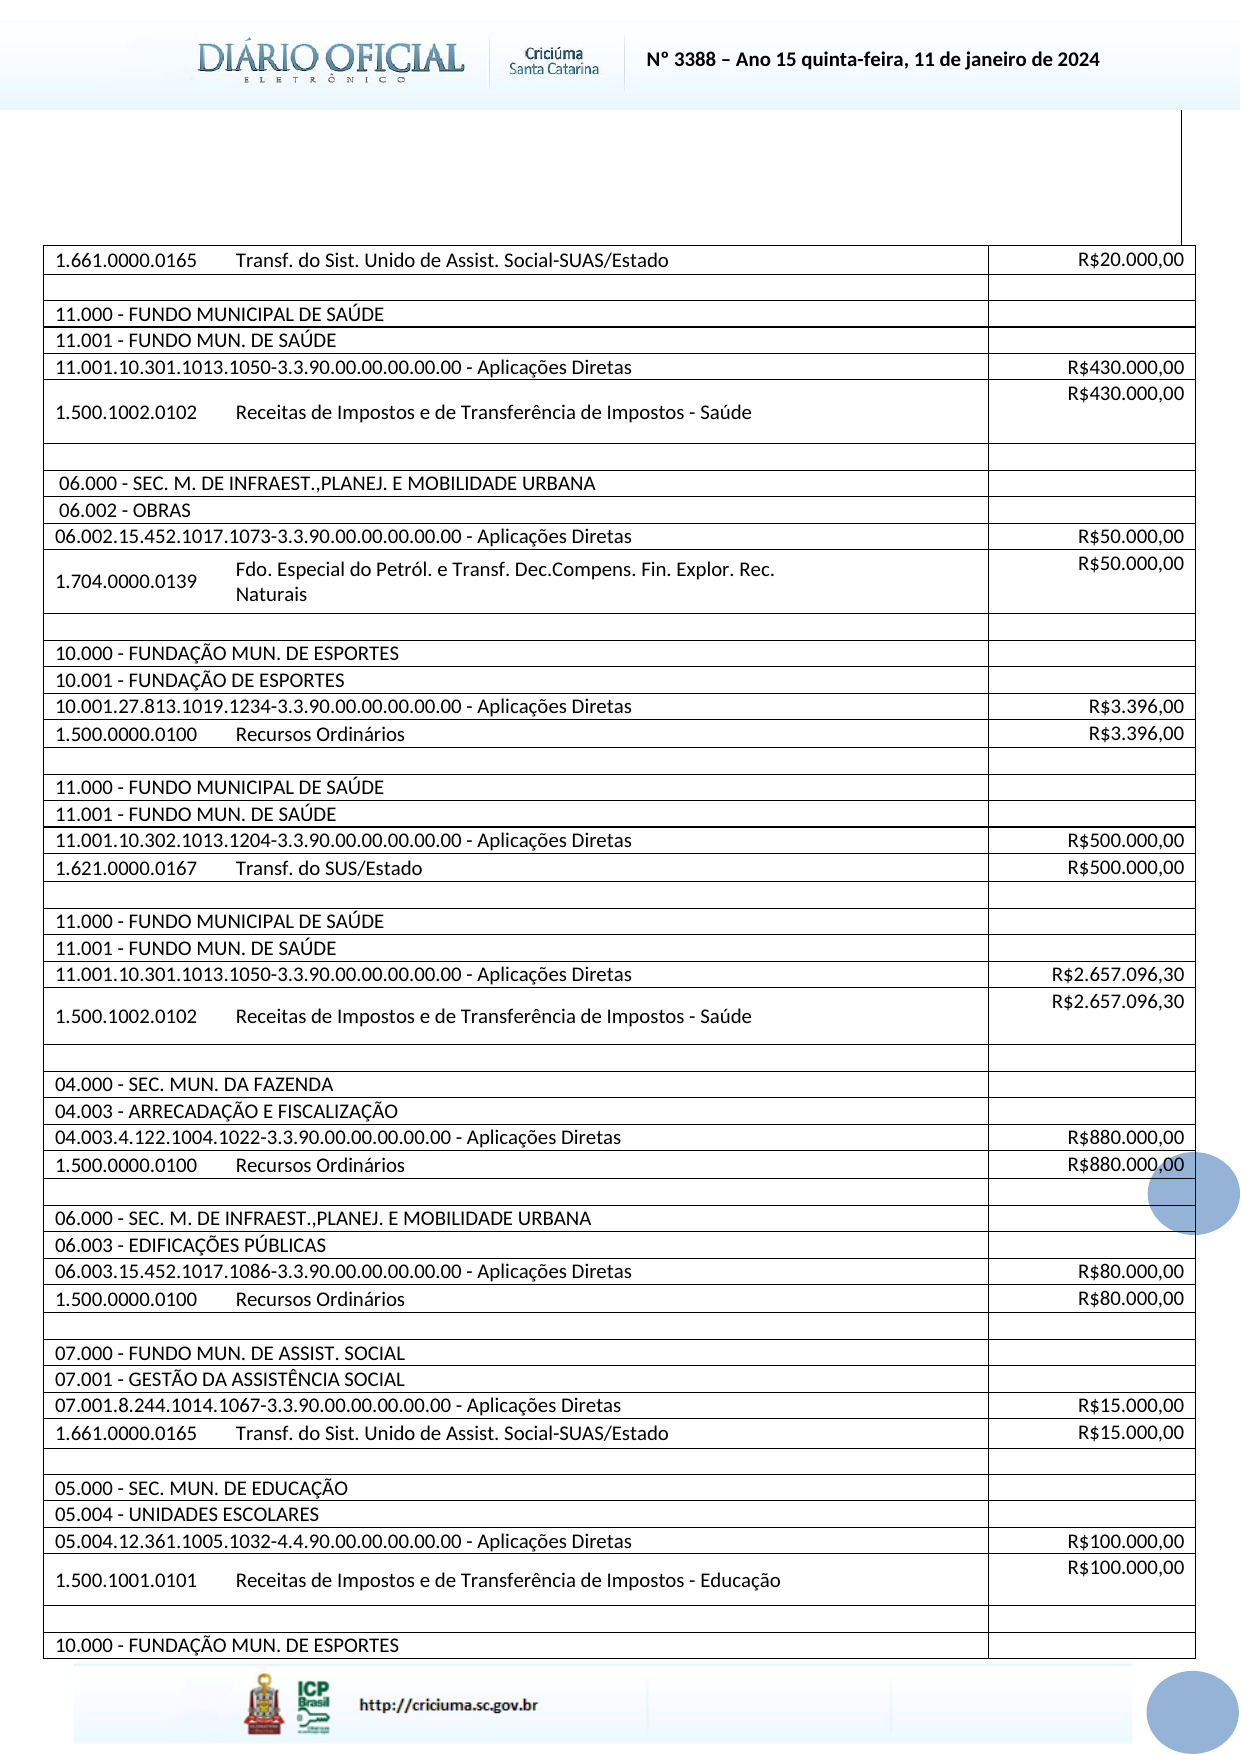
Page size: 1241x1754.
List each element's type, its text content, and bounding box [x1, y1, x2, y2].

table_cell 10.000 - FUNDAÇÃO MUN. DE ESPORTES [44, 1633, 988, 1658]
table_header 1.500.1001.0101 [55, 1554, 236, 1605]
table_cell R$500.000,00 [989, 828, 1195, 853]
table_cell 11.000 - FUNDO MUNICIPAL DE SAÚDE [44, 301, 988, 326]
table_cell [44, 1045, 988, 1071]
table_cell 06.003 - EDIFICAÇÕES PÚBLICAS [44, 1232, 988, 1257]
table_cell [989, 775, 1195, 800]
table_cell [44, 1313, 988, 1339]
table_cell [989, 935, 1195, 961]
table_cell 05.000 - SEC. MUN. DE EDUCAÇÃO [44, 1475, 988, 1500]
table_cell 06.000 - SEC. M. DE INFRAEST.,PLANEJ. E MOBILIDADE URBANA [44, 1206, 988, 1231]
table_cell [44, 1606, 988, 1632]
table_cell [785, 854, 988, 881]
table_cell [989, 497, 1195, 522]
table_cell [785, 550, 988, 613]
table_cell [989, 1366, 1195, 1392]
table_cell 07.001 - GESTÃO DA ASSISTÊNCIA SOCIAL [44, 1366, 988, 1392]
table_header 1.661.0000.0165 [55, 246, 236, 273]
table_cell R$50.000,00 [989, 524, 1195, 549]
table_cell 11.001.10.302.1013.1204-3.3.90.00.00.00.00.00 - Aplicações Diretas [44, 828, 988, 853]
table_cell [989, 471, 1195, 496]
table_cell R$15.000,00 [989, 1419, 1195, 1447]
table_cell [989, 1179, 1150, 1204]
table_cell [989, 1475, 1195, 1500]
table_cell [44, 1285, 55, 1312]
table_cell 11.001 - FUNDO MUN. DE SAÚDE [44, 801, 988, 826]
table_cell [44, 246, 55, 273]
table_header 1.621.0000.0167 [55, 854, 236, 881]
table_cell [785, 246, 988, 273]
table_header Transf. do Sist. Unido de Assist. Social-SUAS/Estado [236, 1419, 785, 1447]
table_cell [785, 1285, 988, 1312]
table_cell [785, 1554, 988, 1605]
table_cell [44, 1151, 55, 1178]
table_cell 06.003.15.452.1017.1086-3.3.90.00.00.00.00.00 - Aplicações Diretas [44, 1259, 988, 1284]
table_cell [785, 1419, 988, 1447]
table_cell [989, 1313, 1195, 1339]
table_cell 04.003 - ARRECADAÇÃO E FISCALIZAÇÃO [44, 1098, 988, 1123]
table_cell 11.001 - FUNDO MUN. DE SAÚDE [44, 328, 988, 353]
table_header 1.500.0000.0100 [55, 1151, 236, 1178]
table_cell R$880.000,00 [989, 1151, 1195, 1178]
table_cell R$3.396,00 [989, 694, 1195, 719]
table_cell [989, 328, 1195, 353]
table_header Recursos Ordinários [236, 720, 785, 747]
table_cell [44, 1419, 55, 1447]
table_cell [44, 444, 988, 469]
table_cell [44, 988, 55, 1044]
table_cell 11.000 - FUNDO MUNICIPAL DE SAÚDE [44, 909, 988, 934]
table_cell [989, 444, 1195, 469]
table_cell R$50.000,00 [989, 550, 1195, 613]
table_cell R$500.000,00 [989, 854, 1195, 881]
table_cell 07.000 - FUNDO MUN. DE ASSIST. SOCIAL [44, 1340, 988, 1365]
table_cell 10.001.27.813.1019.1234-3.3.90.00.00.00.00.00 - Aplicações Diretas [44, 694, 988, 719]
table_cell [989, 1449, 1195, 1474]
table_cell [44, 748, 988, 773]
table_cell [989, 748, 1195, 773]
table_cell [989, 614, 1195, 639]
table_cell [44, 380, 55, 443]
table_cell [989, 301, 1195, 326]
table_cell [785, 380, 988, 443]
table_cell 10.000 - FUNDAÇÃO MUN. DE ESPORTES [44, 641, 988, 666]
table_cell [44, 614, 988, 639]
table_cell [44, 720, 55, 747]
table_cell 11.001 - FUNDO MUN. DE SAÚDE [44, 935, 988, 961]
table_cell R$20.000,00 [989, 246, 1195, 273]
table_cell 10.001 - FUNDAÇÃO DE ESPORTES [44, 667, 988, 692]
table_cell [989, 1606, 1195, 1632]
table_cell [785, 720, 988, 747]
table_cell [989, 801, 1195, 826]
table_header Recursos Ordinários [236, 1285, 785, 1312]
table_cell [989, 1340, 1195, 1365]
table_cell R$100.000,00 [989, 1528, 1195, 1553]
table_cell [44, 1449, 988, 1474]
table_cell [989, 1633, 1195, 1658]
table_cell R$430.000,00 [989, 354, 1195, 379]
table_cell 11.001.10.301.1013.1050-3.3.90.00.00.00.00.00 - Aplicações Diretas [44, 354, 988, 379]
table_cell R$80.000,00 [989, 1259, 1195, 1284]
table_cell 06.000 - SEC. M. DE INFRAEST.,PLANEJ. E MOBILIDADE URBANA [44, 471, 988, 496]
table_header Recursos Ordinários [236, 1151, 785, 1178]
table_cell [785, 1151, 988, 1178]
table_header 1.500.0000.0100 [55, 720, 236, 747]
table_cell [989, 1206, 1171, 1231]
table_cell 06.002.15.452.1017.1073-3.3.90.00.00.00.00.00 - Aplicações Diretas [44, 524, 988, 549]
table_cell [989, 909, 1195, 934]
table_cell R$3.396,00 [989, 720, 1195, 747]
table_cell [989, 1072, 1195, 1097]
table_cell R$2.657.096,30 [989, 962, 1195, 987]
table_cell [989, 1501, 1195, 1527]
table_cell [44, 1179, 988, 1204]
table_cell R$80.000,00 [989, 1285, 1195, 1312]
table_cell R$2.657.096,30 [989, 988, 1195, 1044]
table_header Transf. do Sist. Unido de Assist. Social-SUAS/Estado [236, 246, 785, 273]
table_cell 05.004.12.361.1005.1032-4.4.90.00.00.00.00.00 - Aplicações Diretas [44, 1528, 988, 1553]
table_header Transf. do SUS/Estado [236, 854, 785, 881]
table_cell R$15.000,00 [989, 1393, 1195, 1418]
table_cell 04.000 - SEC. MUN. DA FAZENDA [44, 1072, 988, 1097]
table_header 1.500.1002.0102 [55, 988, 236, 1044]
table_cell [785, 988, 988, 1044]
table_cell 11.001.10.301.1013.1050-3.3.90.00.00.00.00.00 - Aplicações Diretas [44, 962, 988, 987]
table_cell R$100.000,00 [989, 1554, 1195, 1605]
table_cell R$430.000,00 [989, 380, 1195, 443]
table_cell [44, 275, 988, 300]
table_cell 11.000 - FUNDO MUNICIPAL DE SAÚDE [44, 775, 988, 800]
table_cell [989, 1045, 1195, 1071]
table_header 1.661.0000.0165 [55, 1419, 236, 1447]
table_header 1.500.0000.0100 [55, 1285, 236, 1312]
table_header Receitas de Impostos e de Transferência de Impostos - Saúde [236, 988, 785, 1044]
table_cell [989, 641, 1195, 666]
table_cell [989, 1232, 1195, 1257]
table_header Fdo. Especial do Petról. e Transf. Dec.Compens. Fin. Explor. Rec. Naturais [236, 550, 785, 613]
table_header 1.500.1002.0102 [55, 380, 236, 443]
table_cell [44, 882, 988, 908]
table_cell 04.003.4.122.1004.1022-3.3.90.00.00.00.00.00 - Aplicações Diretas [44, 1125, 988, 1150]
table_cell 05.004 - UNIDADES ESCOLARES [44, 1501, 988, 1527]
table_cell [44, 854, 55, 881]
table_cell [989, 667, 1195, 692]
table_cell [989, 1098, 1195, 1123]
table_cell [989, 275, 1195, 300]
table_cell [44, 1554, 55, 1605]
table_cell [44, 550, 55, 613]
table_header Receitas de Impostos e de Transferência de Impostos - Saúde [236, 380, 785, 443]
table_cell 07.001.8.244.1014.1067-3.3.90.00.00.00.00.00 - Aplicações Diretas [44, 1393, 988, 1418]
table_cell R$880.000,00 [989, 1125, 1195, 1150]
table_header Receitas de Impostos e de Transferência de Impostos - Educação [236, 1554, 785, 1605]
table_header 1.704.0000.0139 [55, 550, 236, 613]
table_cell [989, 882, 1195, 908]
table_cell 06.002 - OBRAS [44, 497, 988, 522]
